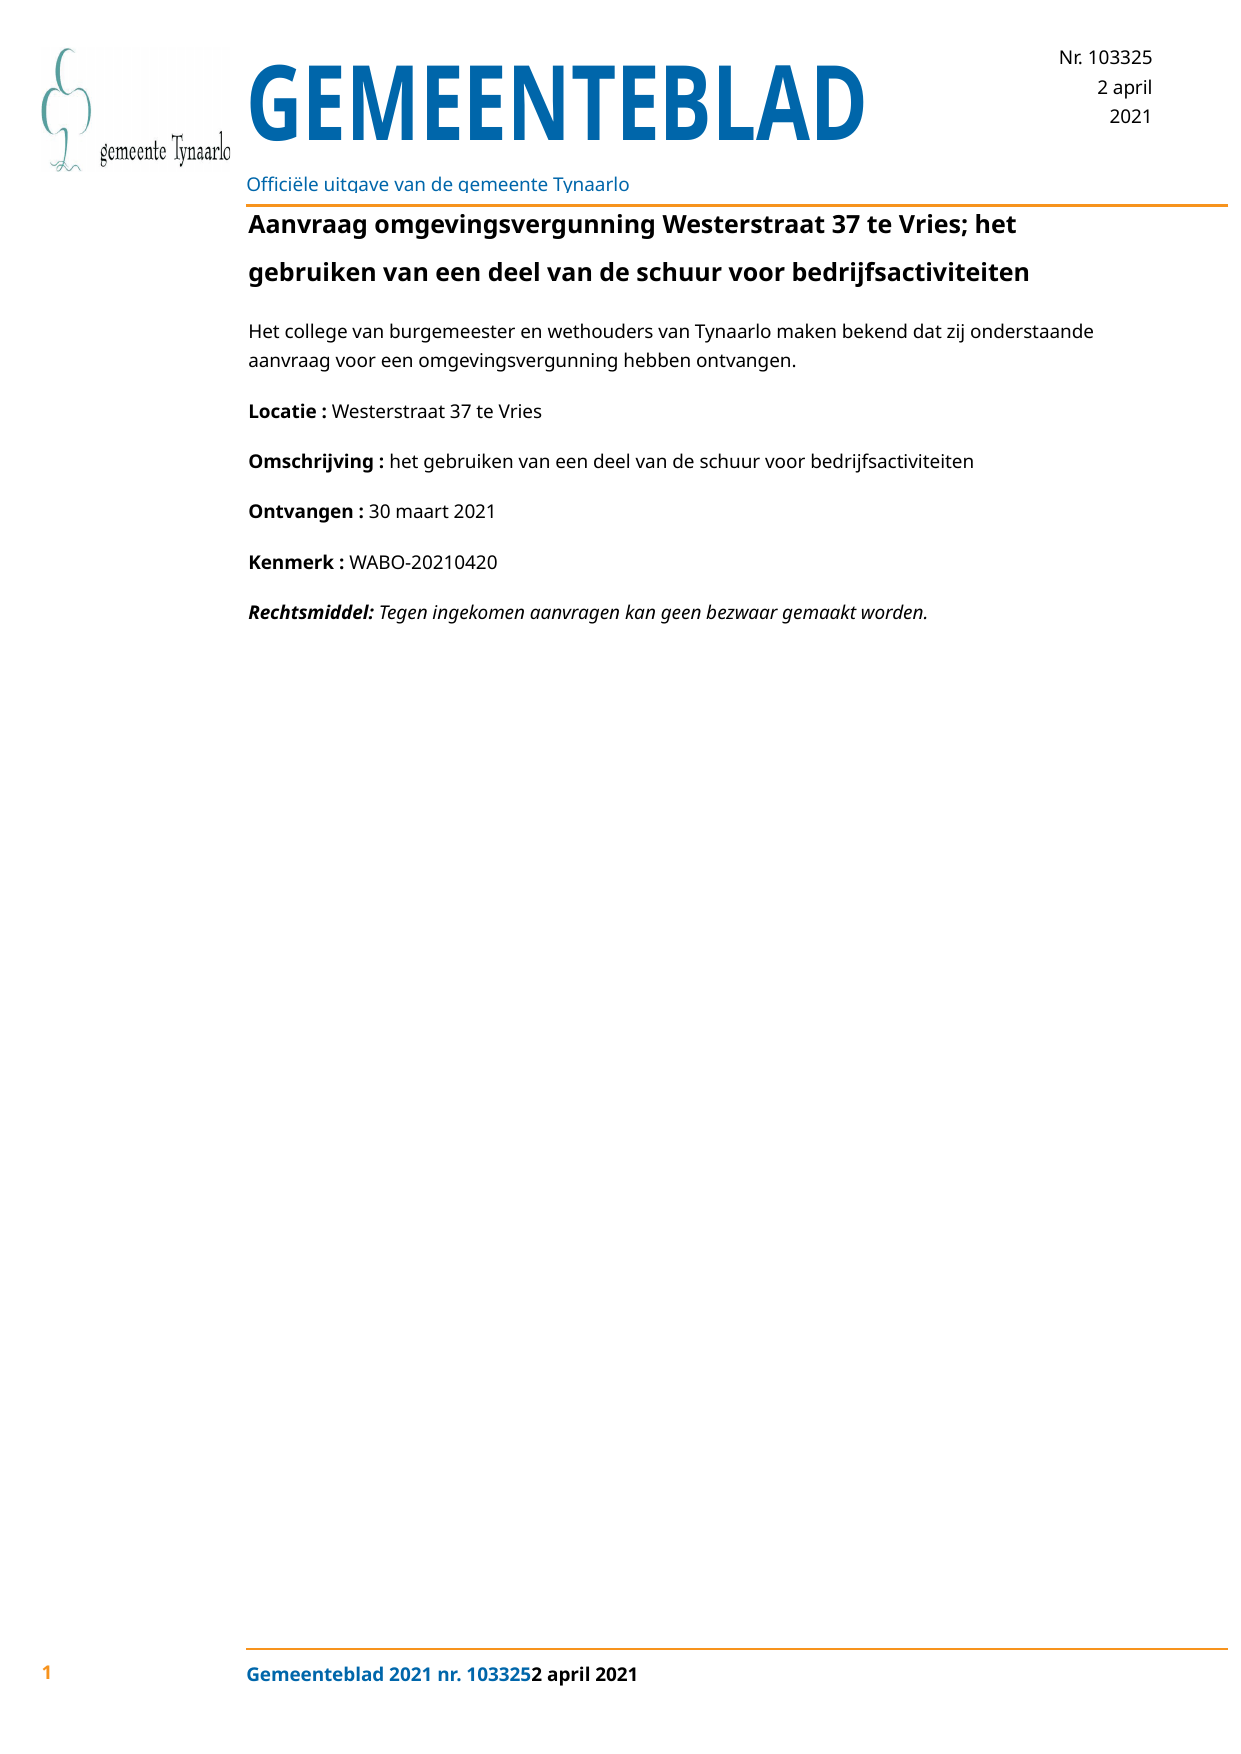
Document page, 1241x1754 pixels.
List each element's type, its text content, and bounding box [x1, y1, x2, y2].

text Locatie : Westerstraat 37 te Vries [248, 398, 1152, 424]
text Omschrijving : het gebruiken van een deel van de schuur voor bedrijfsactiviteiten [248, 448, 1152, 474]
text Ontvangen : 30 maart 2021 [248, 499, 1152, 524]
text Aanvraag omgevingsvergunning Westerstraat 37 te Vries; het gebruiken van een deel van de schuur voor bedrijfsactiviteiten [248, 207, 1152, 288]
text Kenmerk : WABO-20210420 [248, 549, 1152, 575]
text Rechtsmiddel: Tegen ingekomen aanvragen kan geen bezwaar gemaakt worden. [248, 599, 1152, 625]
text Het college van burgemeester en wethouders van Tynaarlo maken bekend dat zij onderstaande aanvraag voor een omgevingsvergunning hebben ontvangen. [248, 318, 1152, 373]
picture [41, 47, 231, 172]
